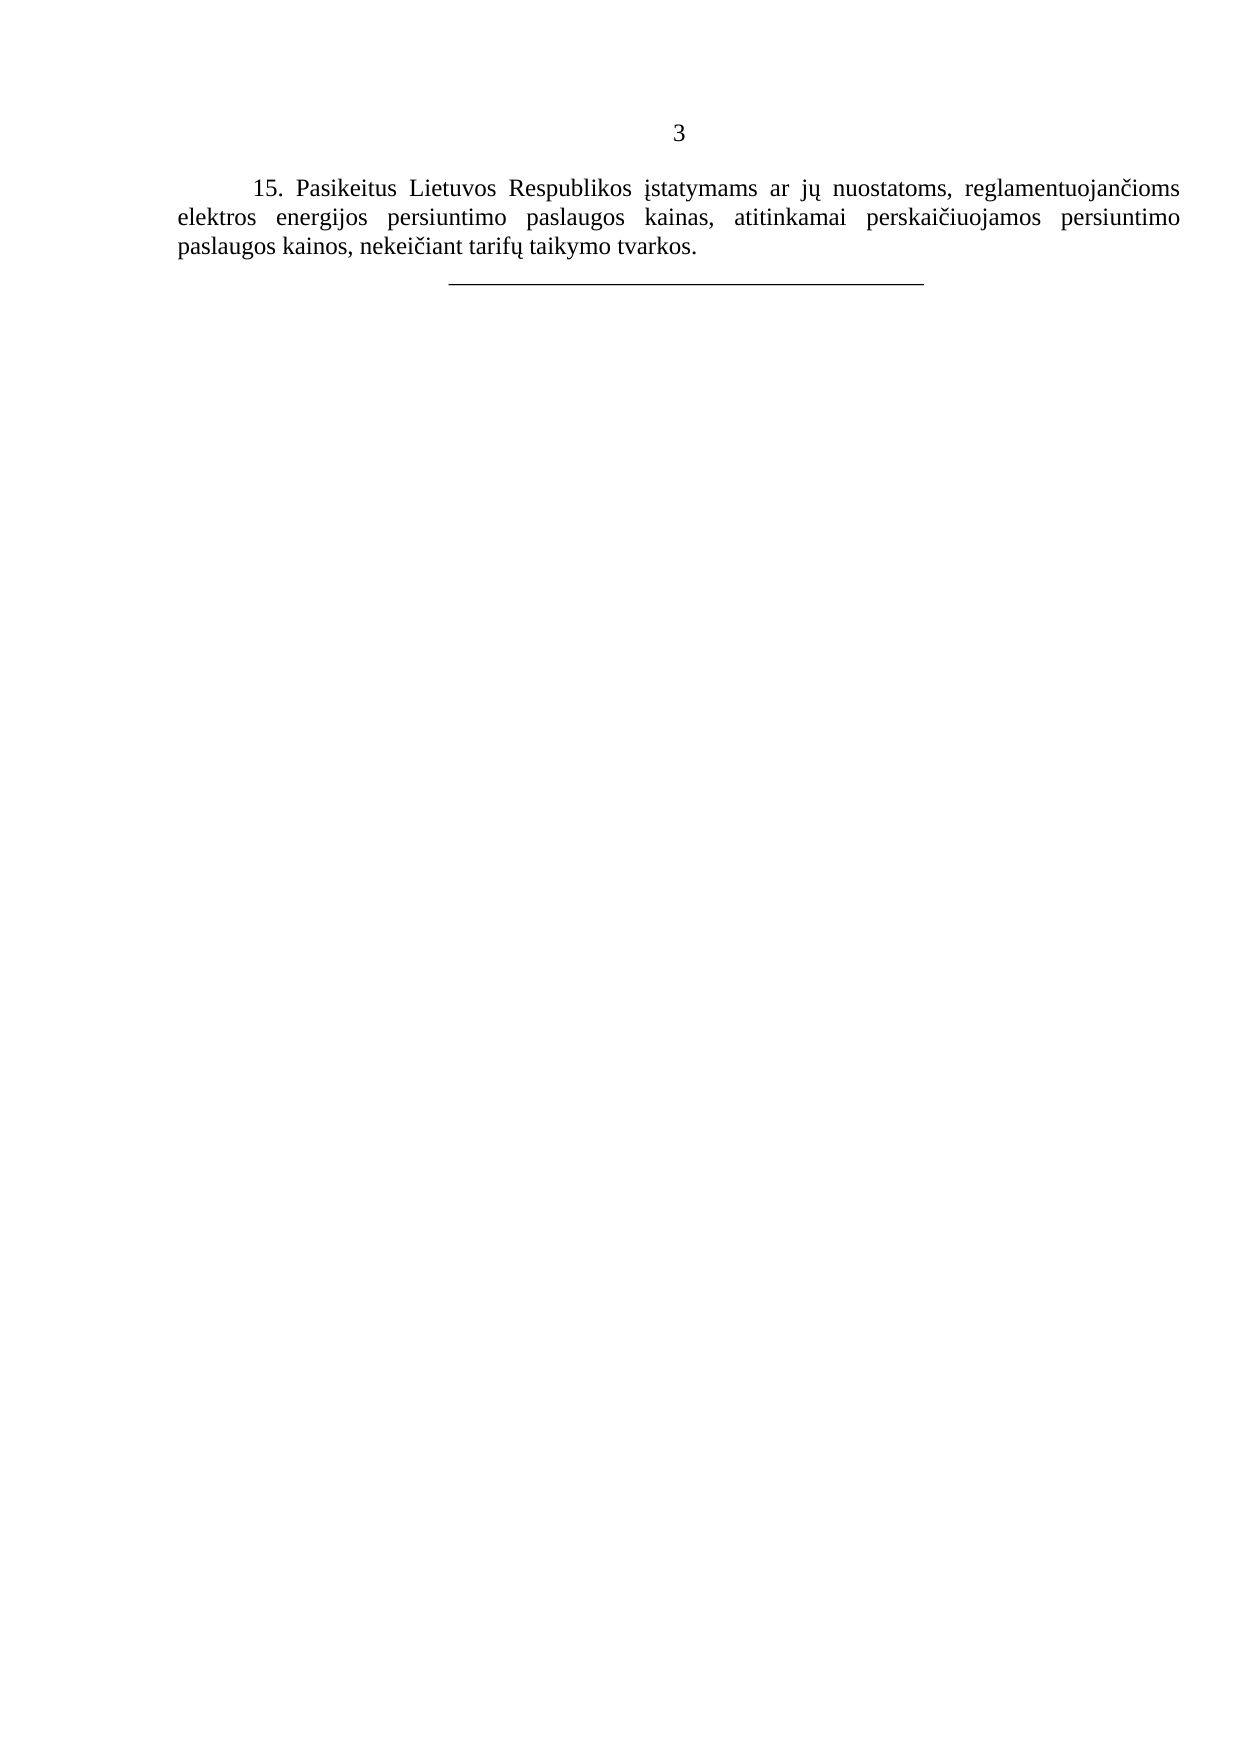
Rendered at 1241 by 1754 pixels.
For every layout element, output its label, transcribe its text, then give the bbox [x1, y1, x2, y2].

text ______________________________________ [177, 259, 1181, 288]
text 15. Pasikeitus Lietuvos Respublikos įstatymams ar jų nuostatoms, reglamentuojančioms elektros energijos persiuntimo paslaugos kainas, atitinkamai perskaičiuojamos persiuntimo paslaugos kainos, nekeičiant tarifų taikymo tvarkos. [177, 173, 1181, 259]
